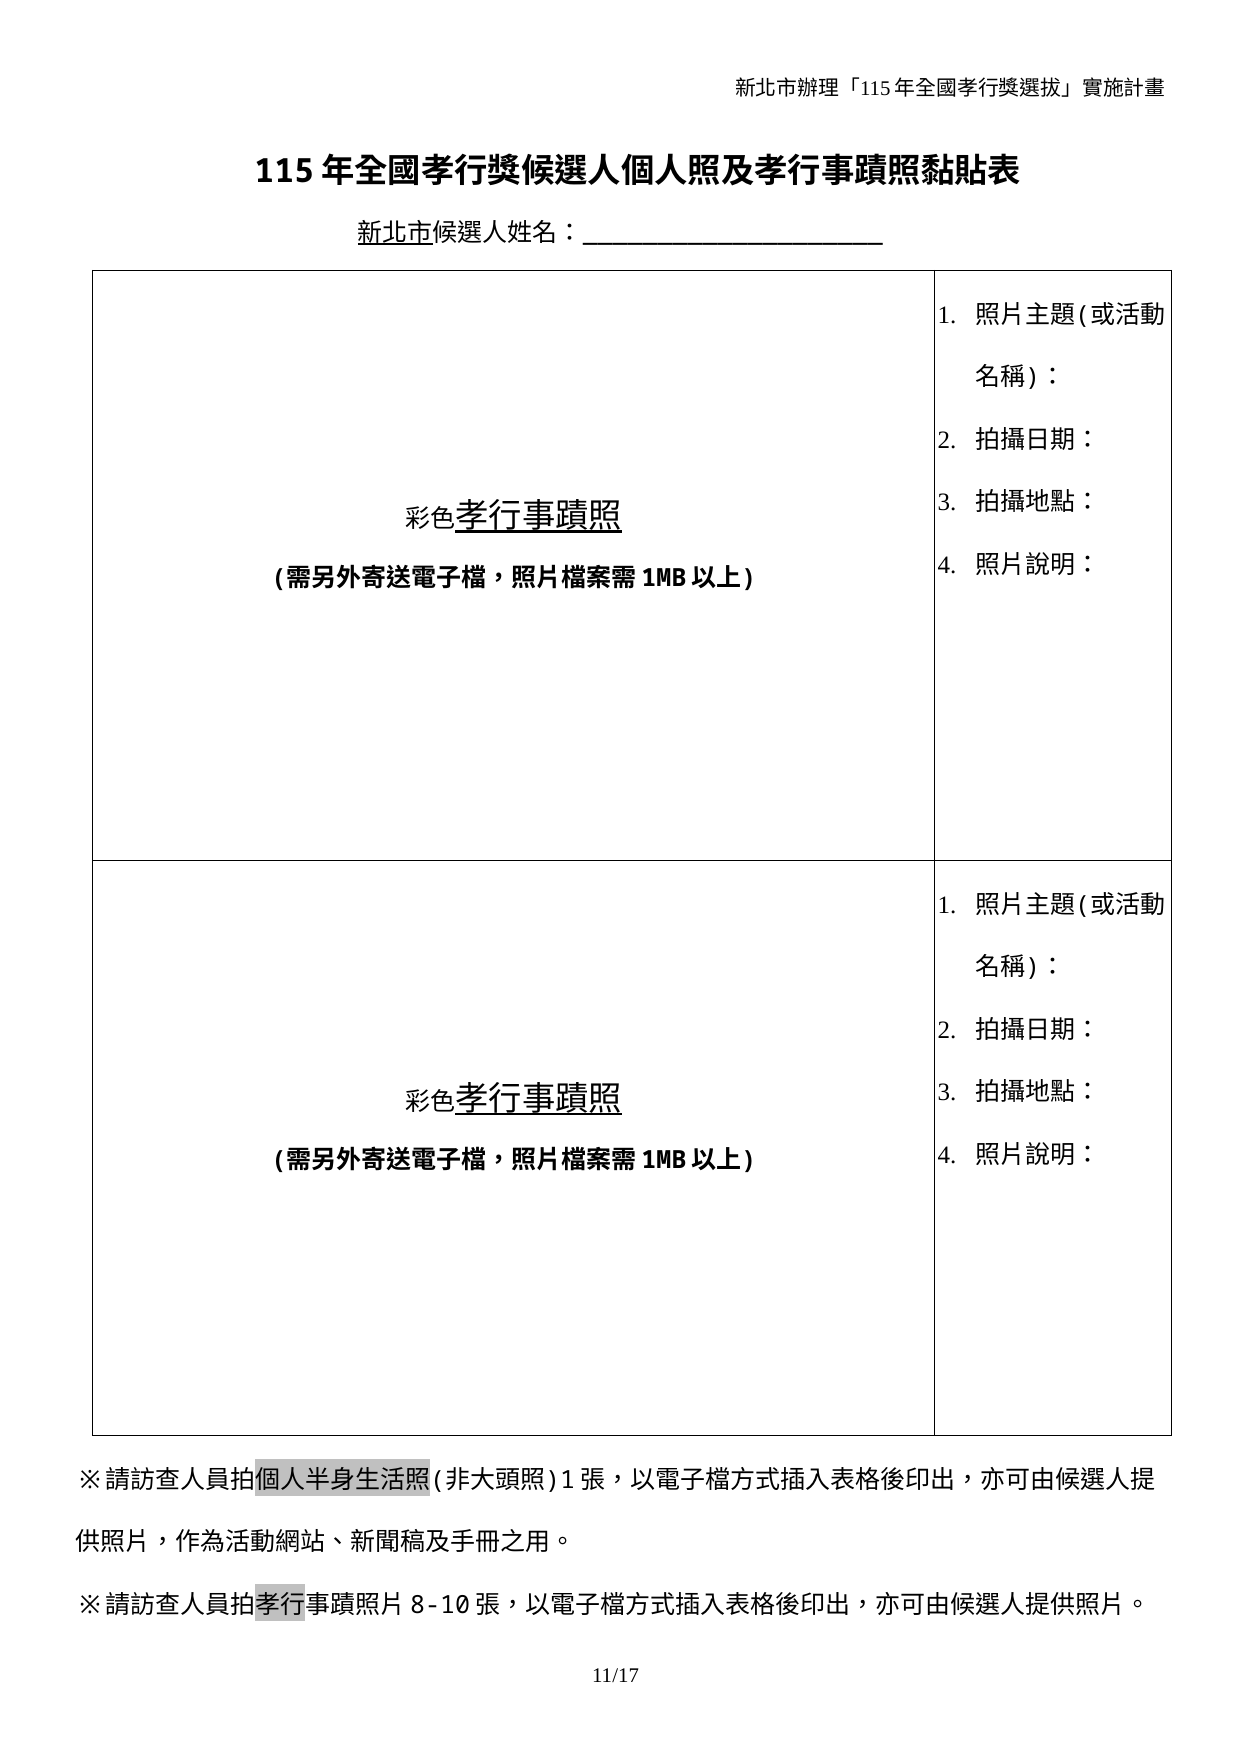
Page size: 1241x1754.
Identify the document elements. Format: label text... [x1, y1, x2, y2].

text 115年全國孝行獎候選人個人照及孝行事蹟照黏貼表 [90, 126, 1165, 188]
table_header 照片主題(或活動名稱)： 拍攝日期： 拍攝地點： 照片說明： [935, 271, 1171, 860]
text ※請訪查人員拍個人半身生活照(非大頭照)1張，以電子檔方式插入表格後印出，亦可由候選人提供照片，作為活動網站、新聞稿及手冊之用。 [75, 1436, 1168, 1561]
text ※請訪查人員拍孝行事蹟照片8-10張，以電子檔方式插入表格後印出，亦可由候選人提供照片。 [75, 1561, 1189, 1623]
table_cell 照片主題(或活動名稱)： 拍攝日期： 拍攝地點： 照片說明： [935, 861, 1171, 1435]
table_header 彩色孝行事蹟照 (需另外寄送電子檔，照片檔案需1MB以上) [93, 271, 934, 860]
table_cell 彩色孝行事蹟照 (需另外寄送電子檔，照片檔案需1MB以上) [93, 861, 934, 1435]
text 新北市候選人姓名：____________________ [75, 188, 1165, 251]
